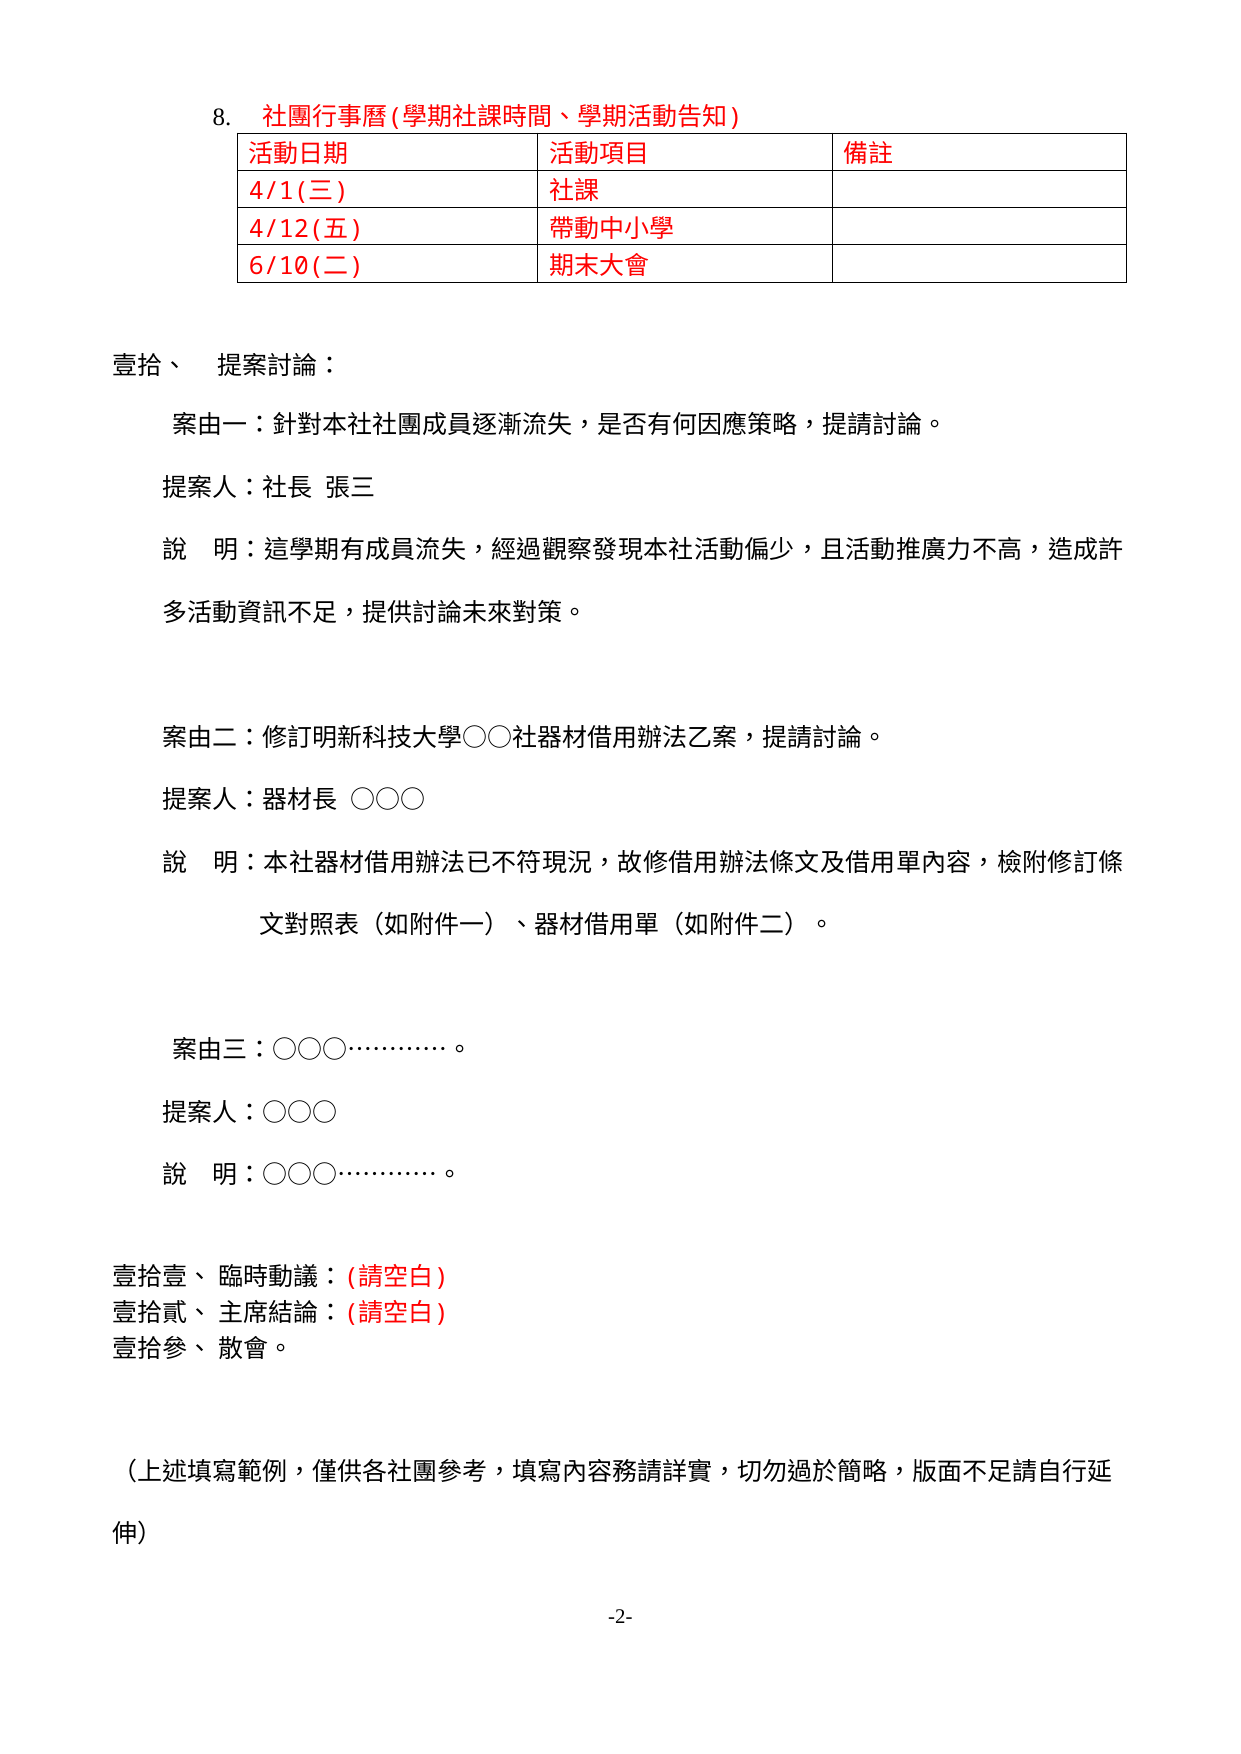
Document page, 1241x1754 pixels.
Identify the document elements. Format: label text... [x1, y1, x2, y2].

table_cell [833, 208, 1126, 244]
table_cell 社課 [538, 171, 832, 207]
list 社團行事曆(學期社課時間、學期活動告知) [212, 96, 1128, 132]
table_cell 6/10(二) [238, 245, 537, 282]
list 提案討論： [112, 345, 1128, 381]
table_cell 帶動中小學 [538, 208, 832, 244]
text 提案人：社長 張三 [162, 444, 1128, 506]
list 臨時動議：(請空白) [112, 1256, 1128, 1293]
text 提案人：○○○ [112, 1069, 1128, 1131]
list 主席結論：(請空白) [112, 1293, 1128, 1329]
table_cell [833, 171, 1126, 207]
table_header 活動日期 [238, 134, 537, 170]
table_cell 4/1(三) [238, 171, 537, 207]
text 案由一：針對本社社團成員逐漸流失，是否有何因應策略，提請討論。 [112, 381, 1128, 444]
table_cell [833, 245, 1126, 282]
text 說 明：這學期有成員流失，經過觀察發現本社活動偏少，且活動推廣力不高，造成許多活動資訊不足，提供討論未來對策。 [162, 506, 1128, 631]
text 案由三：○○○…………。 [112, 1006, 1128, 1069]
list 散會。 [112, 1329, 1128, 1365]
table_cell 4/12(五) [238, 208, 537, 244]
text 提案人：器材長 ○○○ [112, 756, 1128, 819]
table_cell 期末大會 [538, 245, 832, 282]
text 說 明：○○○…………。 [162, 1131, 1128, 1194]
text 案由二：修訂明新科技大學○○社器材借用辦法乙案，提請討論。 [112, 694, 1128, 756]
text （上述填寫範例，僅供各社團參考，填寫內容務請詳實，切勿過於簡略，版面不足請自行延伸） [112, 1428, 1128, 1553]
table_header 活動項目 [538, 134, 832, 170]
text 說 明：本社器材借用辦法已不符現況，故修借用辦法條文及借用單內容，檢附修訂條文對照表（如附件一）、器材借用單（如附件二）。 [162, 819, 1128, 944]
table_header 備註 [833, 134, 1126, 170]
